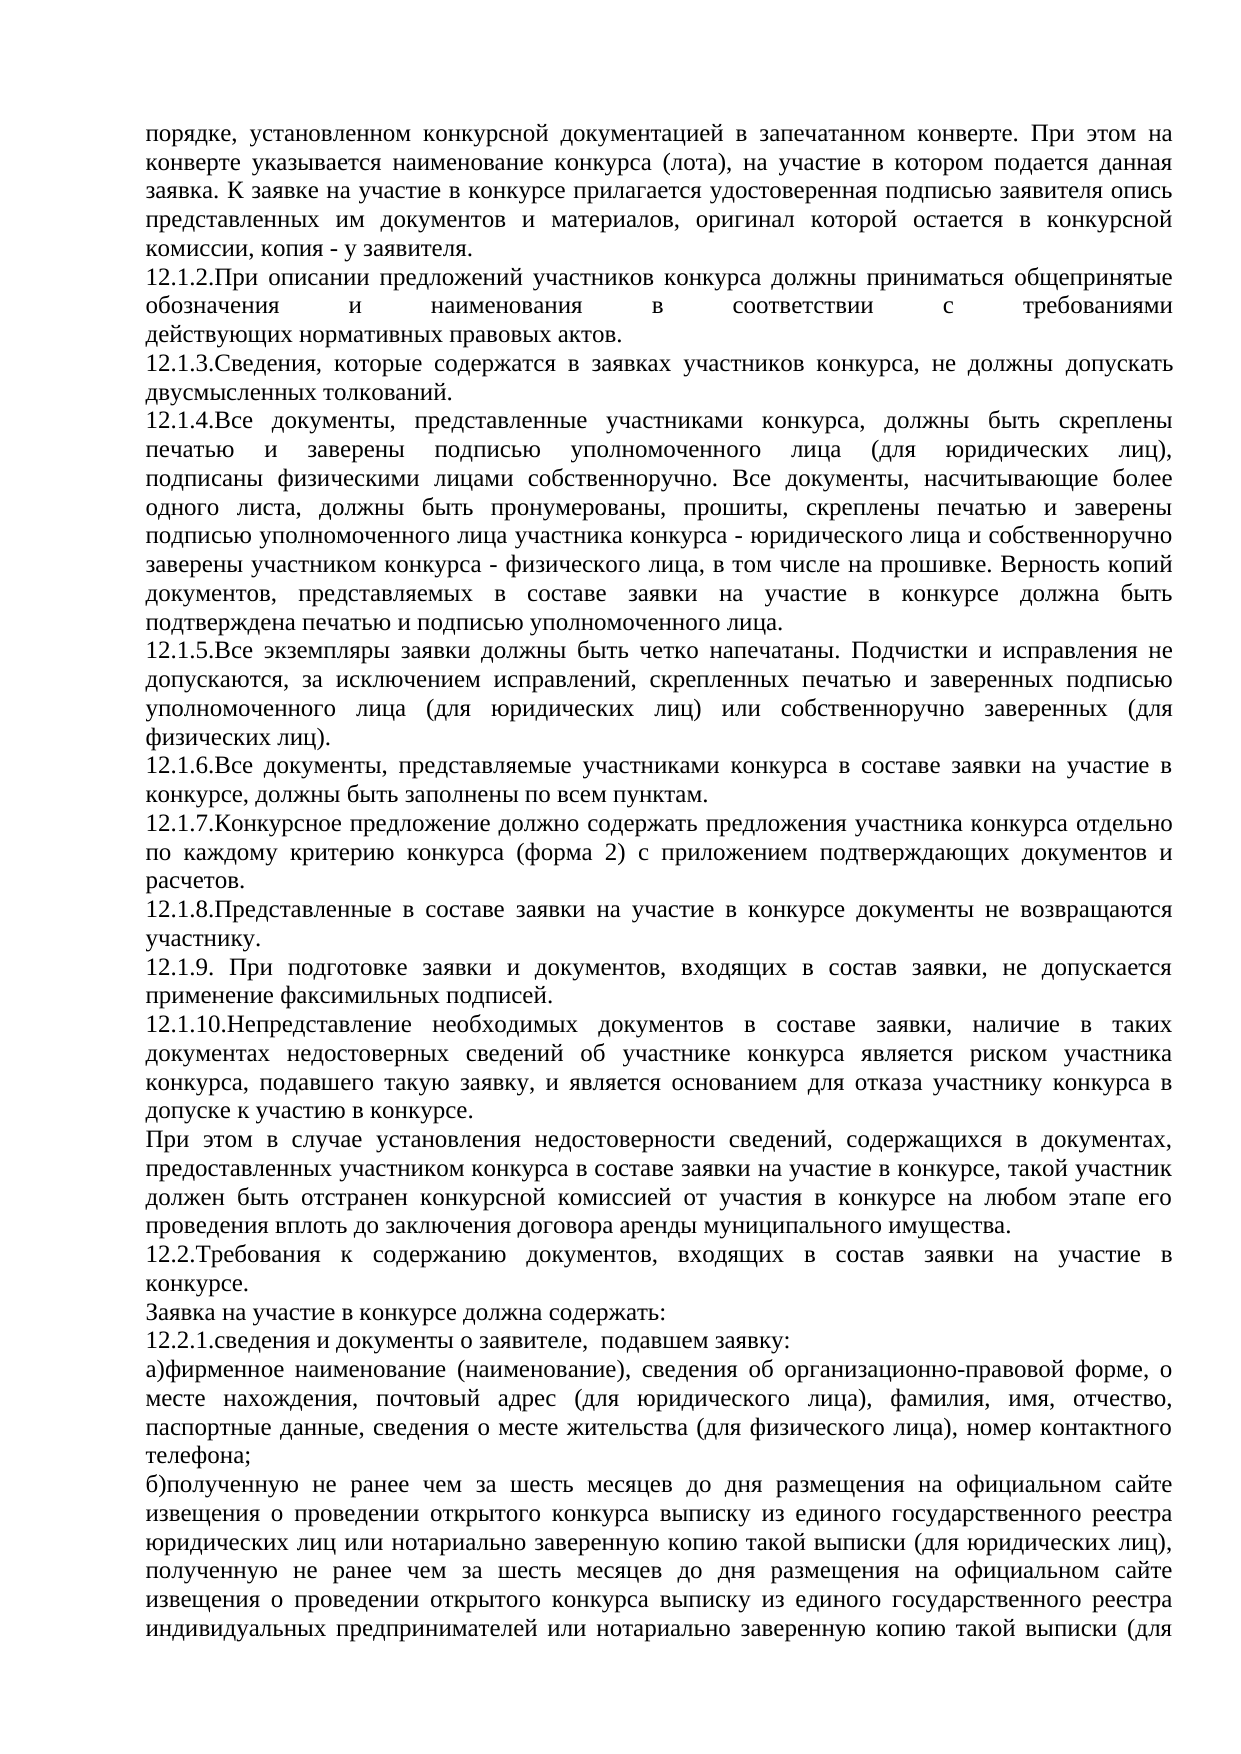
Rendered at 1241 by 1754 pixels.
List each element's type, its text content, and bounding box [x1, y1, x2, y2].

text 12.2.1.сведения и документы о заявителе, подавшем заявку: [145, 1326, 1173, 1354]
text 12.1.3.Сведения, которые содержатся в заявках участников конкурса, не должны допускать двусмысленных толкований. [145, 348, 1173, 406]
text 12.1.8.Представленные в составе заявки на участие в конкурсе документы не возвращаются участнику. [145, 894, 1173, 952]
text 12.1.6.Все документы, представляемые участниками конкурса в составе заявки на участие в конкурсе, должны быть заполнены по всем пунктам. [145, 751, 1173, 808]
text б)полученную не ранее чем за шесть месяцев до дня размещения на официальном сайте извещения о проведении открытого конкурса выписку из единого государственного реестра юридических лиц или нотариально заверенную копию такой выписки (для юридических лиц), полученную не ранее чем за шесть месяцев до дня размещения на официальном сайте извещения о проведении открытого конкурса выписку из единого государственного реестра индивидуальных предпринимателей или нотариально заверенную копию такой выписки (для [145, 1469, 1173, 1642]
text 12.1.5.Все экземпляры заявки должны быть четко напечатаны. Подчистки и исправления не допускаются, за исключением исправлений, скрепленных печатью и заверенных подписью уполномоченного лица (для юридических лиц) или собственноручно заверенных (для физических лиц). [145, 636, 1173, 751]
text порядке, установленном конкурсной документацией в запечатанном конверте. При этом на конверте указывается наименование конкурса (лота), на участие в котором подается данная заявка. К заявке на участие в конкурсе прилагается удостоверенная подписью заявителя опись представленных им документов и материалов, оригинал которой остается в конкурсной комиссии, копия - у заявителя. [145, 118, 1173, 262]
text 12.1.10.Непредставление необходимых документов в составе заявки, наличие в таких документах недостоверных сведений об участнике конкурса является риском участника конкурса, подавшего такую заявку, и является основанием для отказа участнику конкурса в допуске к участию в конкурсе. [145, 1009, 1173, 1124]
text 12.2.Требования к содержанию документов, входящих в состав заявки на участие в конкурсе. [145, 1239, 1173, 1297]
text 12.1.4.Все документы, представленные участниками конкурса, должны быть скреплены печатью и заверены подписью уполномоченного лица (для юридических лиц), подписаны физическими лицами собственноручно. Все документы, насчитывающие более одного листа, должны быть пронумерованы, прошиты, скреплены печатью и заверены подписью уполномоченного лица участника конкурса - юридического лица и собственноручно заверены участником конкурса - физического лица, в том числе на прошивке. Верность копий документов, представляемых в составе заявки на участие в конкурсе должна быть подтверждена печатью и подписью уполномоченного лица. [145, 406, 1173, 636]
text 12.1.9. При подготовке заявки и документов, входящих в состав заявки, не допускается применение факсимильных подписей. [145, 952, 1173, 1009]
text 12.1.2.При описании предложений участников конкурса должны приниматься общепринятые обозначения и наименования в соответствии с требованиями действующих нормативных правовых актов. [145, 262, 1173, 348]
text Заявка на участие в конкурсе должна содержать: [145, 1297, 1173, 1326]
text 12.1.7.Конкурсное предложение должно содержать предложения участника конкурса отдельно по каждому критерию конкурса (форма 2) с приложением подтверждающих документов и расчетов. [145, 808, 1173, 894]
text а)фирменное наименование (наименование), сведения об организационно-правовой форме, о месте нахождения, почтовый адрес (для юридического лица), фамилия, имя, отчество, паспортные данные, сведения о месте жительства (для физического лица), номер контактного телефона; [145, 1354, 1173, 1469]
text При этом в случае установления недостоверности сведений, содержащихся в документах, предоставленных участником конкурса в составе заявки на участие в конкурсе, такой участник должен быть отстранен конкурсной комиссией от участия в конкурсе на любом этапе его проведения вплоть до заключения договора аренды муниципального имущества. [145, 1124, 1173, 1239]
